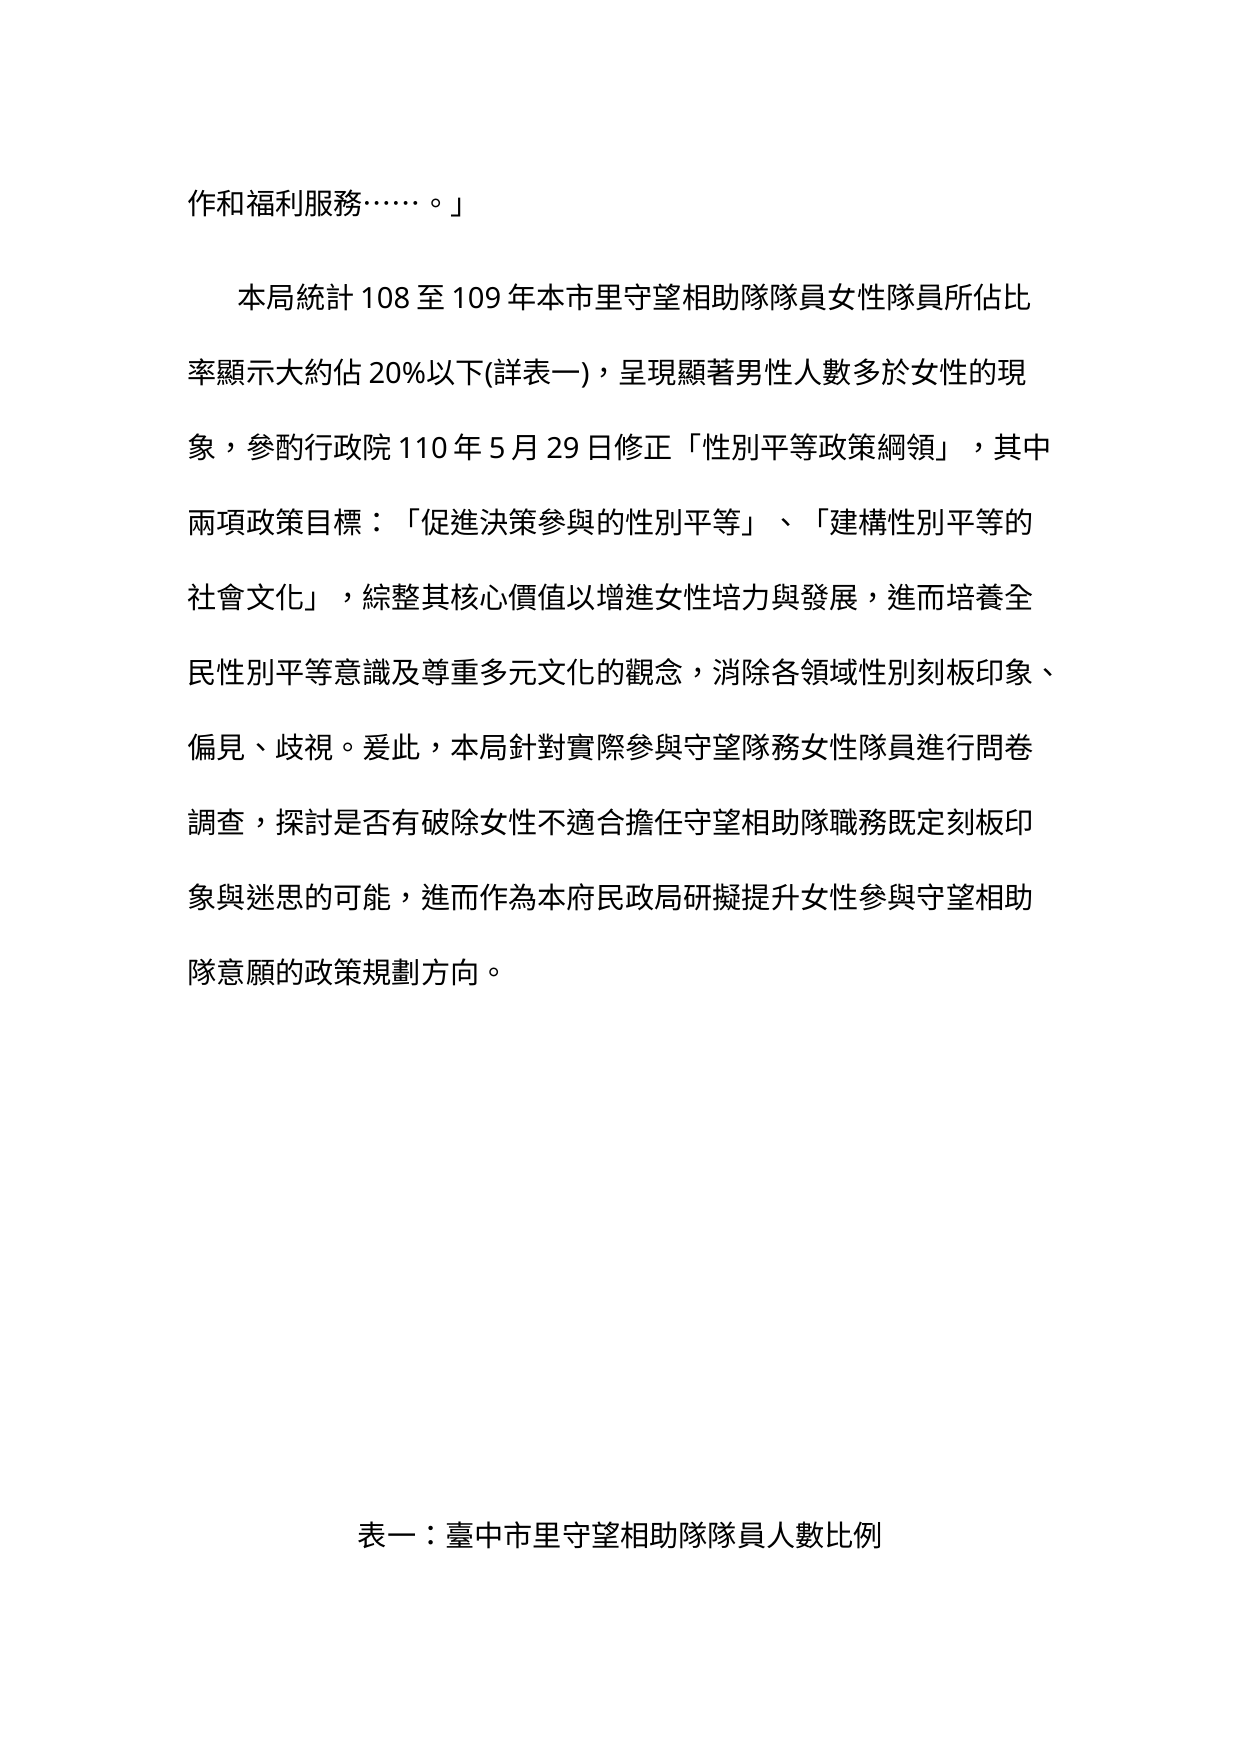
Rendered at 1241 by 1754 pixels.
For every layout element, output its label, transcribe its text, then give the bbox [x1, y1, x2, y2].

text 表一：臺中市里守望相助隊隊員人數比例 [187, 1496, 1053, 1571]
text 本局統計108至109年本市里守望相助隊隊員女性隊員所佔比率顯示大約佔20%以下(詳表一)，呈現顯著男性人數多於女性的現象，參酌行政院110年5月29日修正「性別平等政策綱領」，其中兩項政策目標：「促進決策參與的性別平等」、「建構性別平等的社會文化」，綜整其核心價值以增進女性培力與發展，進而培養全民性別平等意識及尊重多元文化的觀念，消除各領域性別刻板印象、偏見、歧視。爰此，本局針對實際參與守望隊務女性隊員進行問卷調查，探討是否有破除女性不適合擔任守望相助隊職務既定刻板印象與迷思的可能，進而作為本府民政局研擬提升女性參與守望相助隊意願的政策規劃方向。 [187, 258, 1053, 1008]
text 作和福利服務……。」 [187, 164, 1053, 239]
